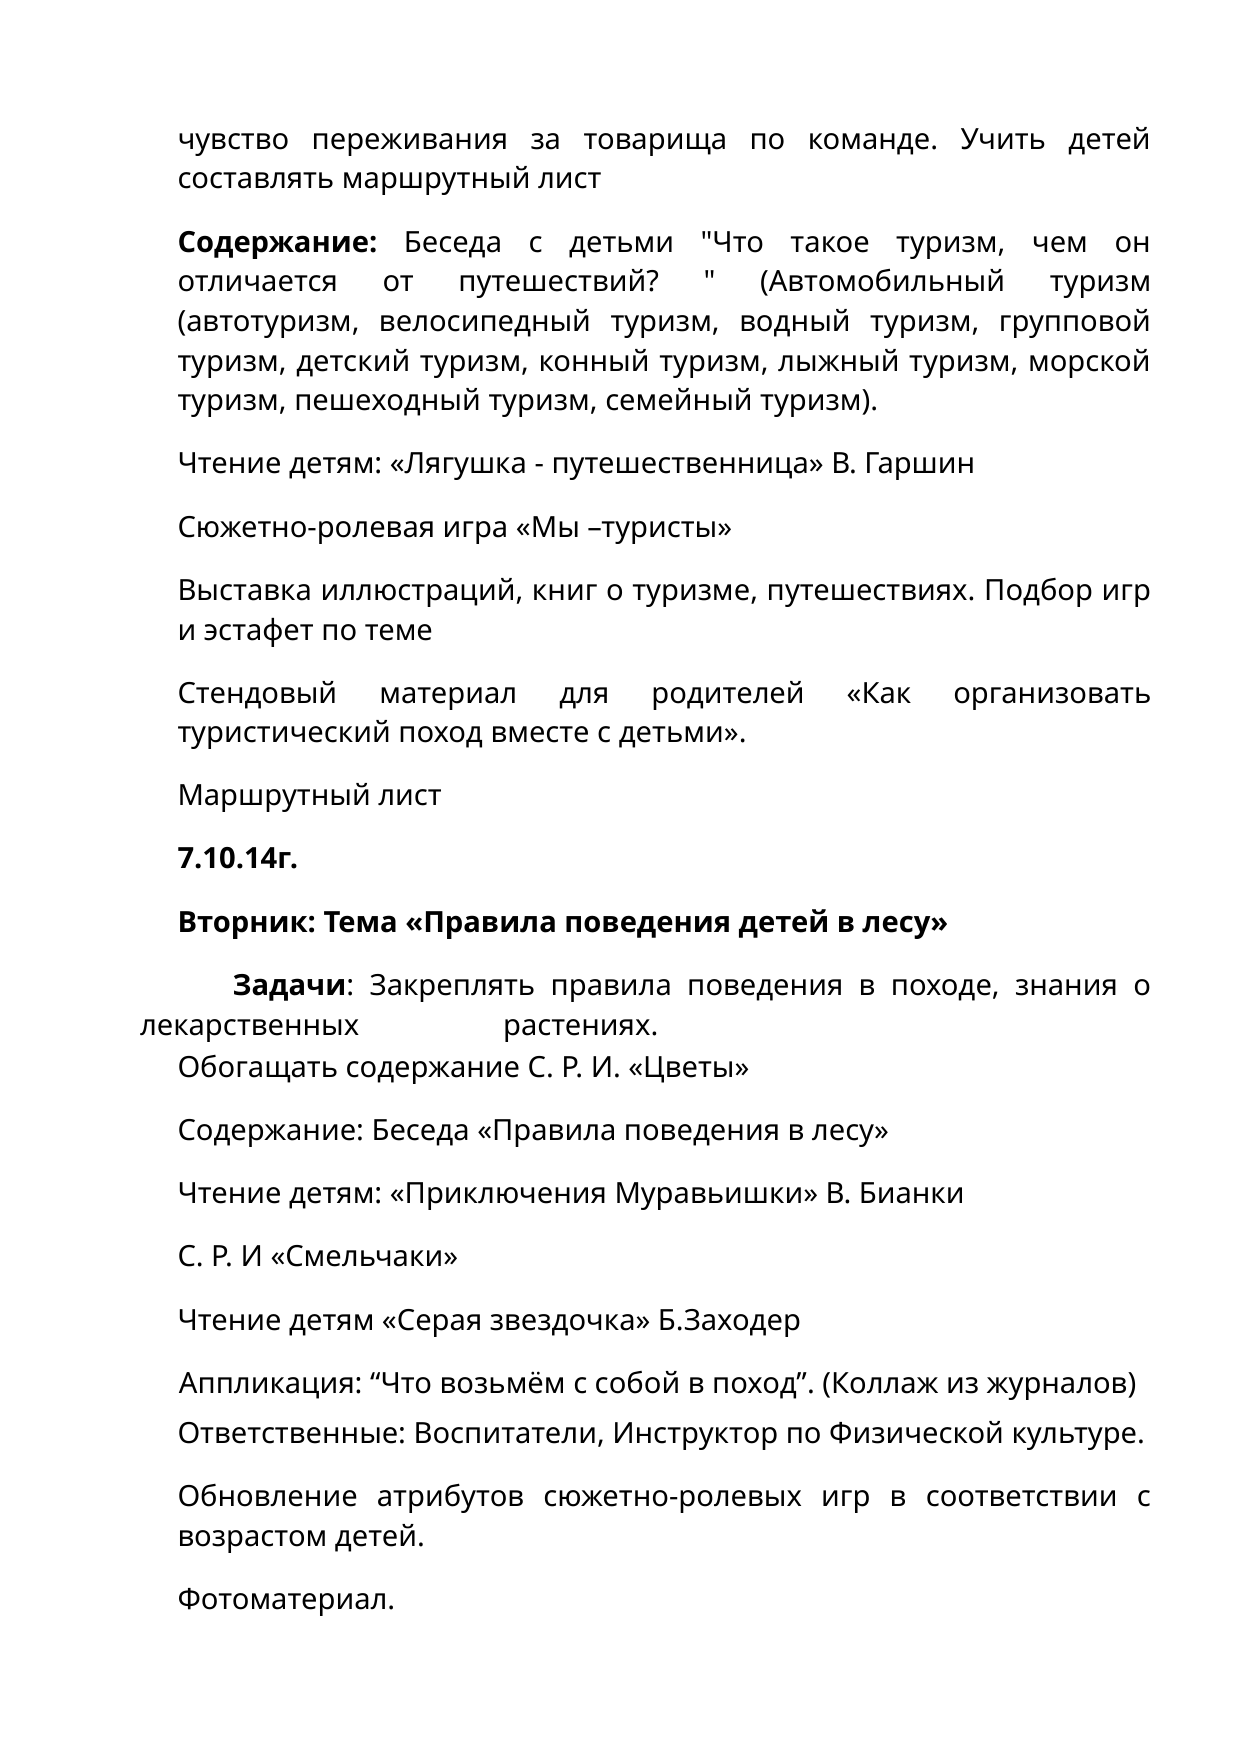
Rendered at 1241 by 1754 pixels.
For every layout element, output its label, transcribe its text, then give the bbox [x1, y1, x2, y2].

text Выставка иллюстраций, книг о туризме, путешествиях. Подбор игр и эстафет по теме [177, 569, 1152, 648]
text Стендовый материал для родителей «Как организовать туристический поход вместе с детьми». [177, 672, 1152, 751]
text Обновление атрибутов сюжетно-ролевых игр в соответствии с возрастом детей. [177, 1475, 1152, 1554]
text Маршрутный лист [177, 775, 1152, 814]
text Ответственные: Воспитатели, Инструктор по Физической культуре. [177, 1412, 1152, 1452]
text Чтение детям: «Приключения Муравьишки» В. Бианки [177, 1173, 1152, 1212]
text Обогащать содержание С. Р. И. «Цветы» [177, 1046, 1152, 1086]
text Аппликация: “Что возьмём с собой в поход”. (Коллаж из журналов) [179, 1362, 1152, 1402]
text Фотоматериал. [177, 1578, 1152, 1618]
text чувство переживания за товарища по команде. Учить детей составлять маршрутный лист [177, 118, 1152, 197]
text Чтение детям: «Лягушка - путешественница» В. Гаршин [177, 443, 1152, 482]
text Чтение детям «Серая звездочка» Б.Заходер [177, 1299, 1152, 1338]
text Содержание: Беседа «Правила поведения в лесу» [177, 1109, 1152, 1149]
text Задачи: Закреплять правила поведения в походе, знания о лекарственных растениях. [140, 964, 1152, 1043]
text Сюжетно-ролевая игра «Мы –туристы» [177, 506, 1152, 546]
text С. Р. И «Смельчаки» [177, 1236, 1152, 1275]
text 7.10.14г. [177, 838, 1152, 877]
text Содержание: Беседа с детьми "Что такое туризм, чем он отличается от путешествий? " (Автомобильный туризм (автотуризм, велосипедный туризм, водный туризм, групповой туризм, детский туризм, конный туризм, лыжный туризм, морской туризм, пешеходный туризм, семейный туризм). [177, 221, 1152, 419]
text Вторник: Тема «Правила поведения детей в лесу» [177, 901, 1152, 941]
